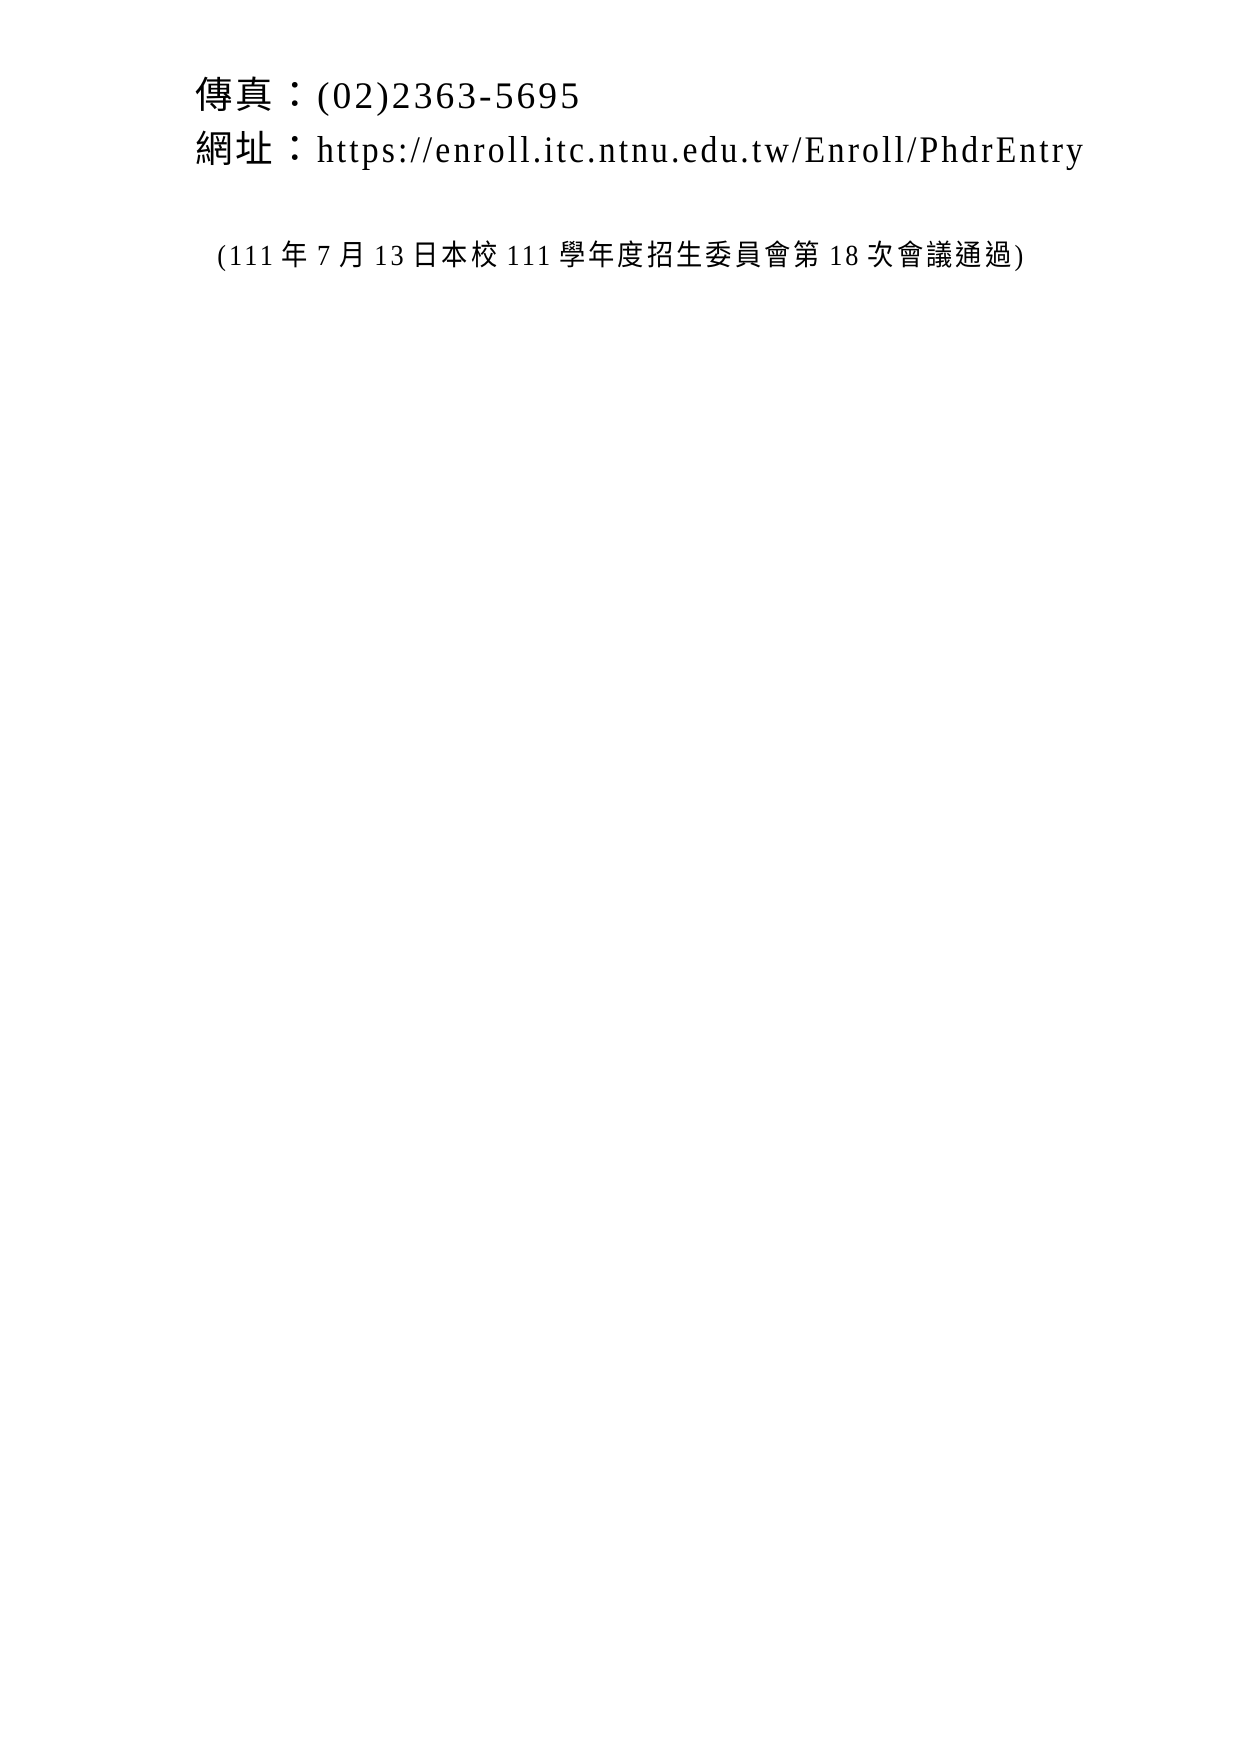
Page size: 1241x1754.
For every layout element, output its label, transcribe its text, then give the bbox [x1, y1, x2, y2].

text 傳真：(02)2363-5695 [195, 64, 1131, 119]
text 網址：https://enroll.itc.ntnu.edu.tw/Enroll/PhdrEntry [195, 119, 1131, 173]
text (111年7月13日本校111學年度招生委員會第18次會議通過) [106, 211, 1134, 273]
